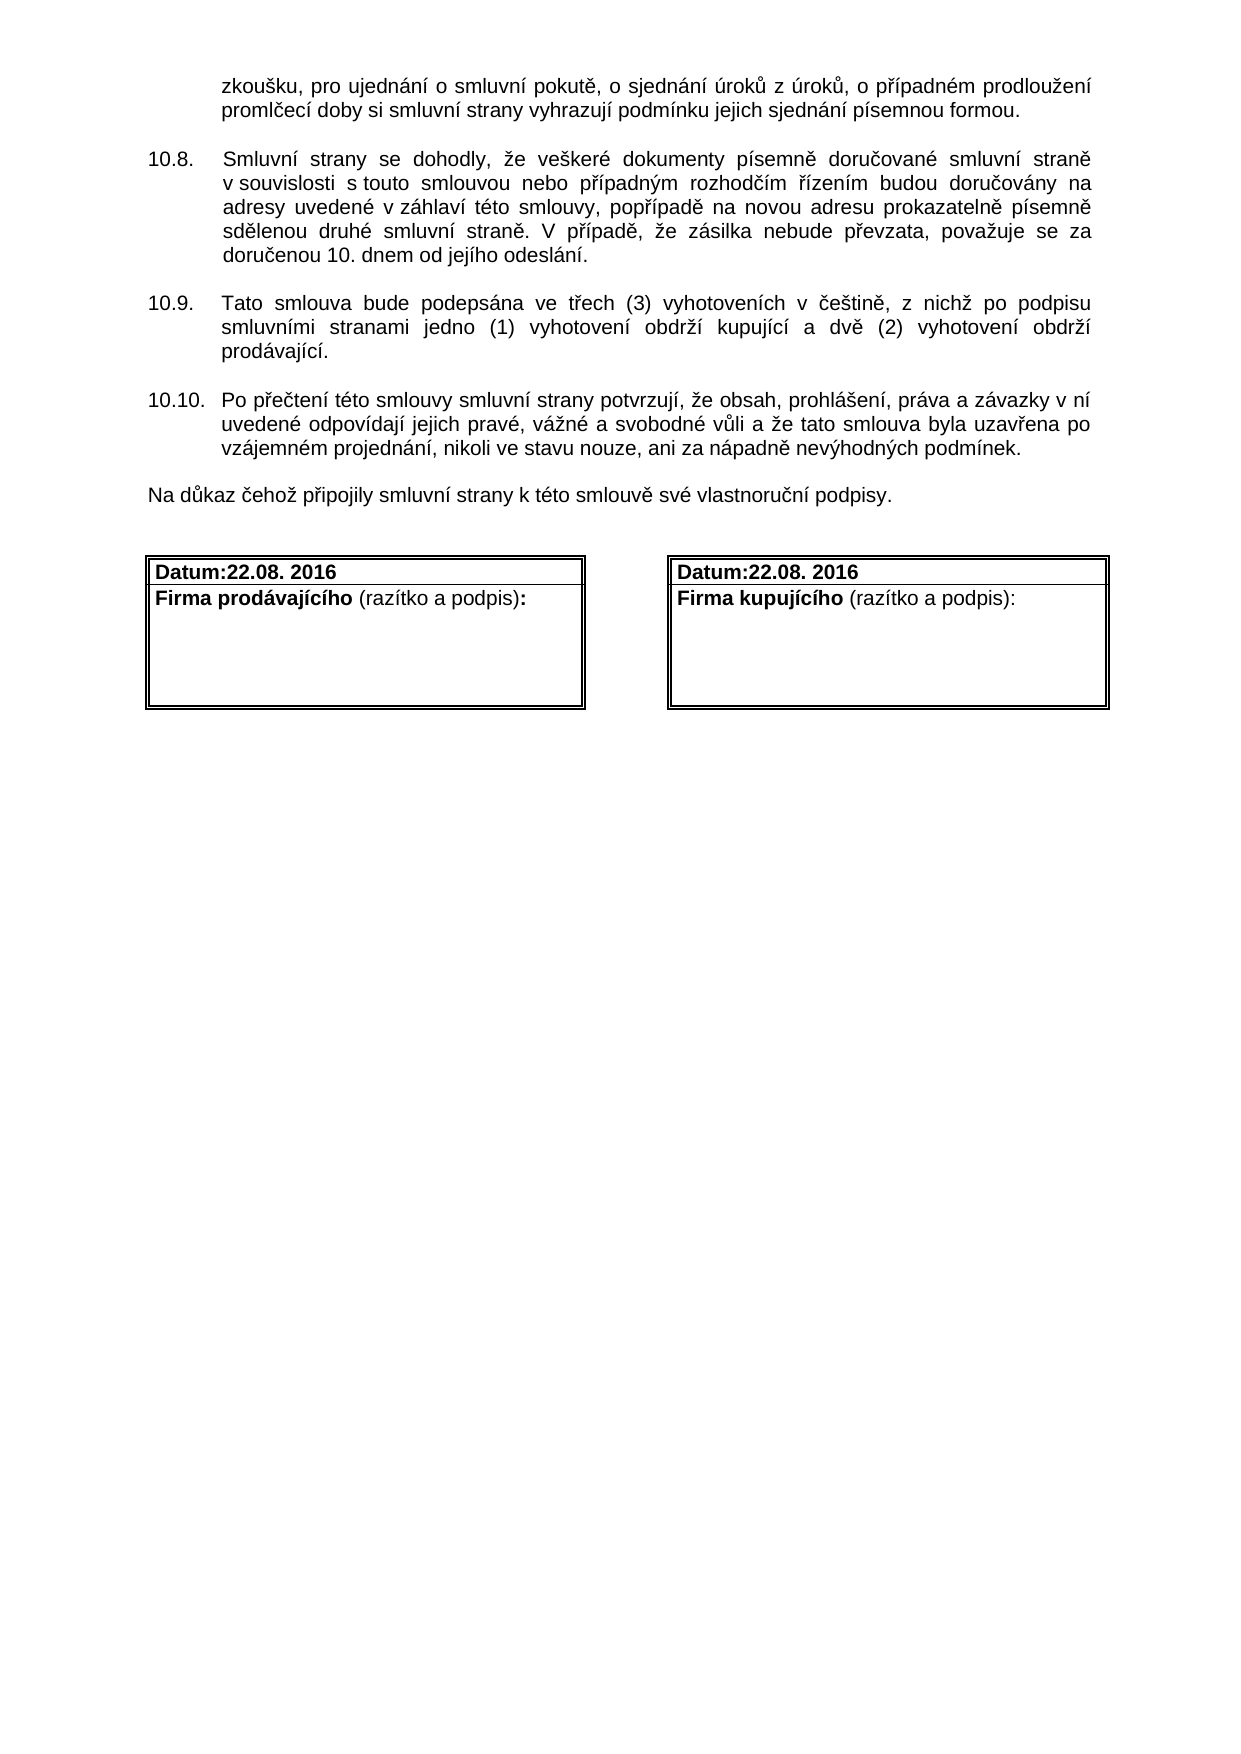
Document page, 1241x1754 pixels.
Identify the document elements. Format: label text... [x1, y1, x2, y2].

table_cell Firma prodávajícího (razítko a podpis): [150, 585, 581, 609]
text zkoušku, pro ujednání o smluvní pokutě, o sjednání úroků z úroků, o případném prodloužení promlčecí doby si smluvní strany vyhrazují podmínku jejich sjednání písemnou formou. [148, 74, 1092, 122]
table_cell Firma kupujícího (razítko a podpis): [672, 585, 1105, 609]
table_cell [586, 609, 667, 681]
text 10.10. Po přečtení této smlouvy smluvní strany potvrzují, že obsah, prohlášení, práva a závazky v ní uvedené odpovídají jejich pravé, vážné a svobodné vůli a že tato smlouva byla uzavřena po vzájemném projednání, nikoli ve stavu nouze, ani za nápadně nevýhodných podmínek. [148, 387, 1092, 459]
table_header [586, 555, 667, 584]
table_cell [672, 681, 1105, 705]
text Na důkaz čehož připojily smluvní strany k této smlouvě své vlastnoruční podpisy. [148, 483, 1092, 507]
table_cell [150, 609, 581, 681]
text 10.9. Tato smlouva bude podepsána ve třech (3) vyhotoveních v češtině, z nichž po podpisu smluvními stranami jedno (1) vyhotovení obdrží kupující a dvě (2) vyhotovení obdrží prodávající. [148, 291, 1092, 362]
table_header Datum:22.08. 2016 [672, 560, 1105, 584]
table_cell [586, 681, 667, 705]
text 10.8. Smluvní strany se dohodly, že veškeré dokumenty písemně doručované smluvní straně v souvislosti s touto smlouvou nebo případným rozhodčím řízením budou doručovány na adresy uvedené v záhlaví této smlouvy, popřípadě na novou adresu prokazatelně písemně sdělenou druhé smluvní straně. V případě, že zásilka nebude převzata, považuje se za doručenou 10. dnem od jejího odeslání. [148, 147, 1092, 267]
table_header Datum:22.08. 2016 [150, 560, 581, 584]
table_cell [150, 681, 581, 705]
table_cell [586, 584, 667, 609]
table_cell [672, 609, 1105, 681]
